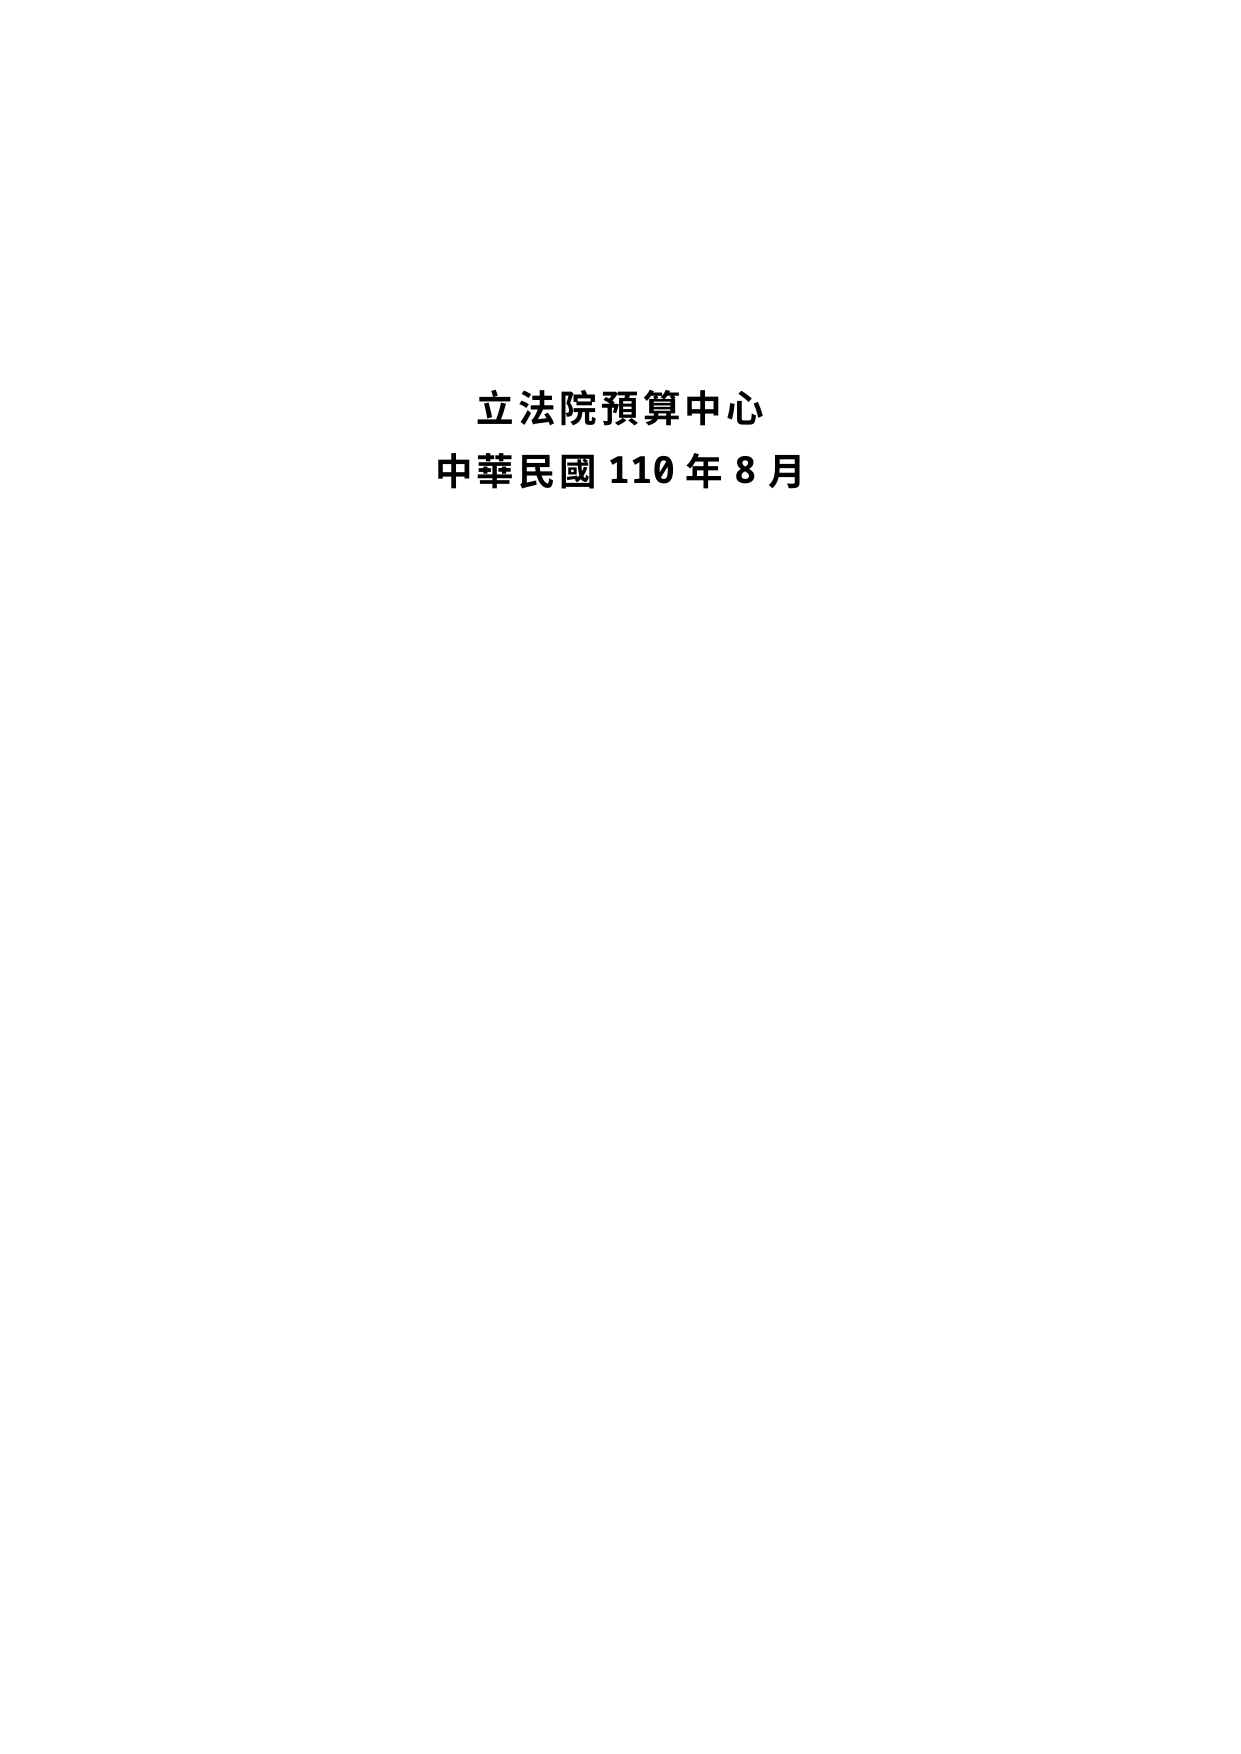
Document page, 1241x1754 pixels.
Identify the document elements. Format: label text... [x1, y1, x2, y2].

text 立法院預算中心 [183, 365, 1058, 427]
text 中華民國110年8月 [183, 427, 1058, 490]
